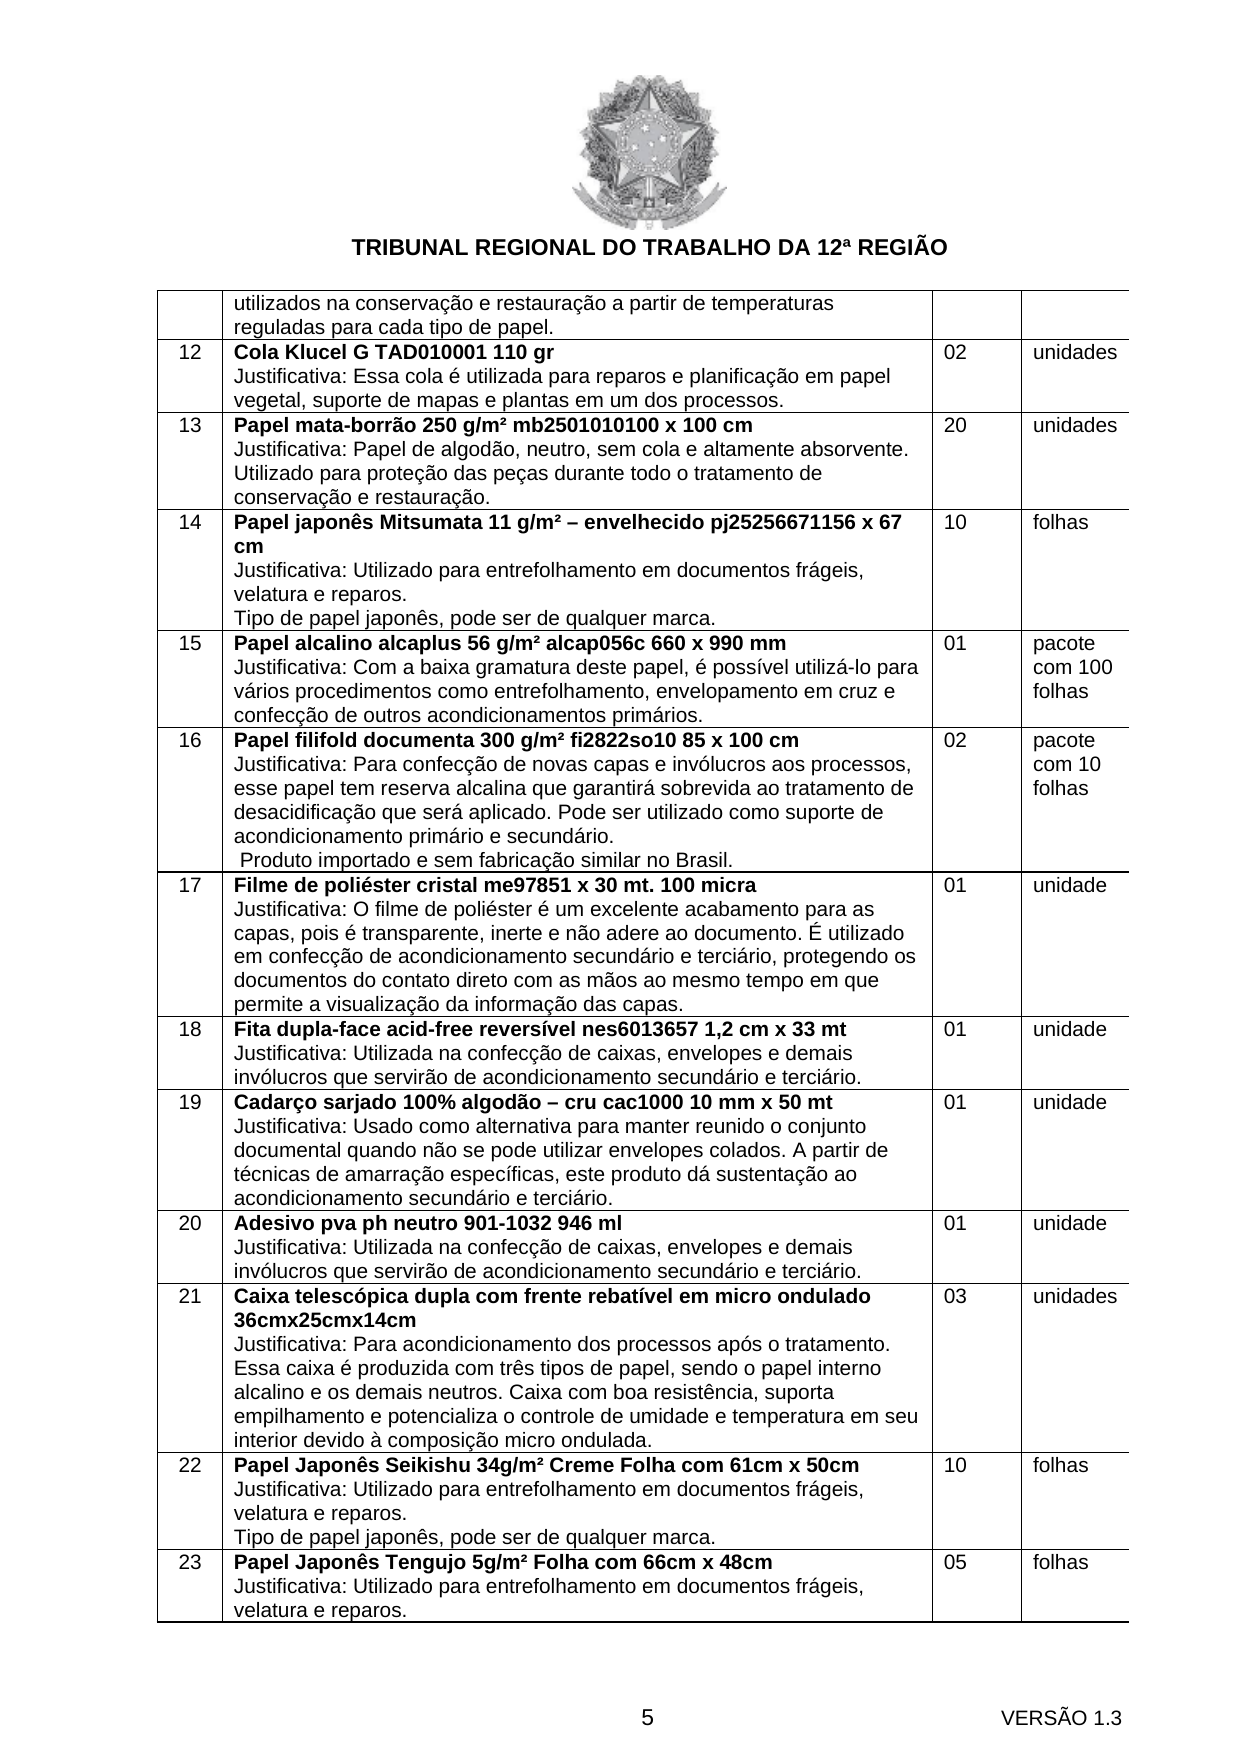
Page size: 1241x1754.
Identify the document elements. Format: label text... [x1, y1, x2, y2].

table_cell 03 [933, 1284, 1021, 1452]
table_cell 20 [933, 413, 1021, 509]
table_cell unidades [1022, 340, 1129, 412]
table_cell 18 [158, 1017, 222, 1089]
table_cell 15 [158, 631, 222, 727]
table_cell folhas [1022, 1550, 1129, 1621]
table_cell 10 [933, 1453, 1021, 1548]
table_cell Filme de poliéster cristal me97851 x 30 mt. 100 micra Justificativa: O filme de poliéster é um excelente acabamento para as capas, pois é transparente, inerte e não adere ao documento. É utilizado em confecção de acondicionamento secundário e terciário, protegendo os documentos do contato direto com as mãos ao mesmo tempo em que permite a visualização da informação das capas. [223, 873, 932, 1016]
table_cell 01 [933, 873, 1021, 1016]
table_cell 05 [933, 1550, 1021, 1621]
table_cell Papel japonês Mitsumata 11 g/m² – envelhecido pj25256671156 x 67 cm Justificativa: Utilizado para entrefolhamento em documentos frágeis, velatura e reparos. Tipo de papel japonês, pode ser de qualquer marca. [223, 510, 932, 630]
table_cell 01 [933, 631, 1021, 727]
picture [572, 75, 727, 230]
table_cell Adesivo pva ph neutro 901-1032 946 ml Justificativa: Utilizada na confecção de caixas, envelopes e demais invólucros que servirão de acondicionamento secundário e terciário. [223, 1211, 932, 1283]
table_cell Papel alcalino alcaplus 56 g/m² alcap056c 660 x 990 mm Justificativa: Com a baixa gramatura deste papel, é possível utilizá-lo para vários procedimentos como entrefolhamento, envelopamento em cruz e confecção de outros acondicionamentos primários. [223, 631, 932, 727]
table_cell 22 [158, 1453, 222, 1548]
table_cell folhas [1022, 1453, 1129, 1548]
table_cell unidade [1022, 1017, 1129, 1089]
table_cell Fita dupla-face acid-free reversível nes6013657 1,2 cm x 33 mt Justificativa: Utilizada na confecção de caixas, envelopes e demais invólucros que servirão de acondicionamento secundário e terciário. [223, 1017, 932, 1089]
table_cell 19 [158, 1090, 222, 1210]
table_cell 16 [158, 728, 222, 871]
table_cell Papel Japonês Seikishu 34g/m² Creme Folha com 61cm x 50cm Justificativa: Utilizado para entrefolhamento em documentos frágeis, velatura e reparos. Tipo de papel japonês, pode ser de qualquer marca. [223, 1453, 932, 1548]
table_cell 01 [933, 1017, 1021, 1089]
table_cell unidade [1022, 1211, 1129, 1283]
table_cell 14 [158, 510, 222, 630]
table_cell 01 [933, 1090, 1021, 1210]
table_cell 02 [933, 728, 1021, 871]
table_cell Caixa telescópica dupla com frente rebatível em micro ondulado 36cmx25cmx14cm Justificativa: Para acondicionamento dos processos após o tratamento. Essa caixa é produzida com três tipos de papel, sendo o papel interno alcalino e os demais neutros. Caixa com boa resistência, suporta empilhamento e potencializa o controle de umidade e temperatura em seu interior devido à composição micro ondulada. [223, 1284, 932, 1452]
table_cell 01 [933, 1211, 1021, 1283]
table_cell unidade [1022, 1090, 1129, 1210]
table_cell Cola Klucel G TAD010001 110 gr Justificativa: Essa cola é utilizada para reparos e planificação em papel vegetal, suporte de mapas e plantas em um dos processos. [223, 340, 932, 412]
table_cell pacote com 100 folhas [1022, 631, 1129, 727]
table_cell [1022, 291, 1129, 339]
table_cell 13 [158, 413, 222, 509]
table_cell 12 [158, 340, 222, 412]
table_cell 21 [158, 1284, 222, 1452]
table_cell 20 [158, 1211, 222, 1283]
table_cell unidades [1022, 1284, 1129, 1452]
table_cell 10 [933, 510, 1021, 630]
table_cell unidade [1022, 873, 1129, 1016]
table_cell Papel filifold documenta 300 g/m² fi2822so10 85 x 100 cm Justificativa: Para confecção de novas capas e invólucros aos processos, esse papel tem reserva alcalina que garantirá sobrevida ao tratamento de desacidificação que será aplicado. Pode ser utilizado como suporte de acondicionamento primário e secundário. Produto importado e sem fabricação similar no Brasil. [223, 728, 932, 871]
table_cell Papel mata-borrão 250 g/m² mb2501010100 x 100 cm Justificativa: Papel de algodão, neutro, sem cola e altamente absorvente. Utilizado para proteção das peças durante todo o tratamento de conservação e restauração. [223, 413, 932, 509]
table_cell 02 [933, 340, 1021, 412]
table_cell [933, 291, 1021, 339]
table_cell folhas [1022, 510, 1129, 630]
table_cell 23 [158, 1550, 222, 1621]
table_cell Cadarço sarjado 100% algodão – cru cac1000 10 mm x 50 mt Justificativa: Usado como alternativa para manter reunido o conjunto documental quando não se pode utilizar envelopes colados. A partir de técnicas de amarração específicas, este produto dá sustentação ao acondicionamento secundário e terciário. [223, 1090, 932, 1210]
table_cell utilizados na conservação e restauração a partir de temperaturas reguladas para cada tipo de papel. [223, 291, 932, 339]
table_cell unidades [1022, 413, 1129, 509]
table_cell pacote com 10 folhas [1022, 728, 1129, 871]
table_cell [158, 291, 222, 339]
table_cell Papel Japonês Tengujo 5g/m² Folha com 66cm x 48cm Justificativa: Utilizado para entrefolhamento em documentos frágeis, velatura e reparos. [223, 1550, 932, 1621]
table_cell 17 [158, 873, 222, 1016]
